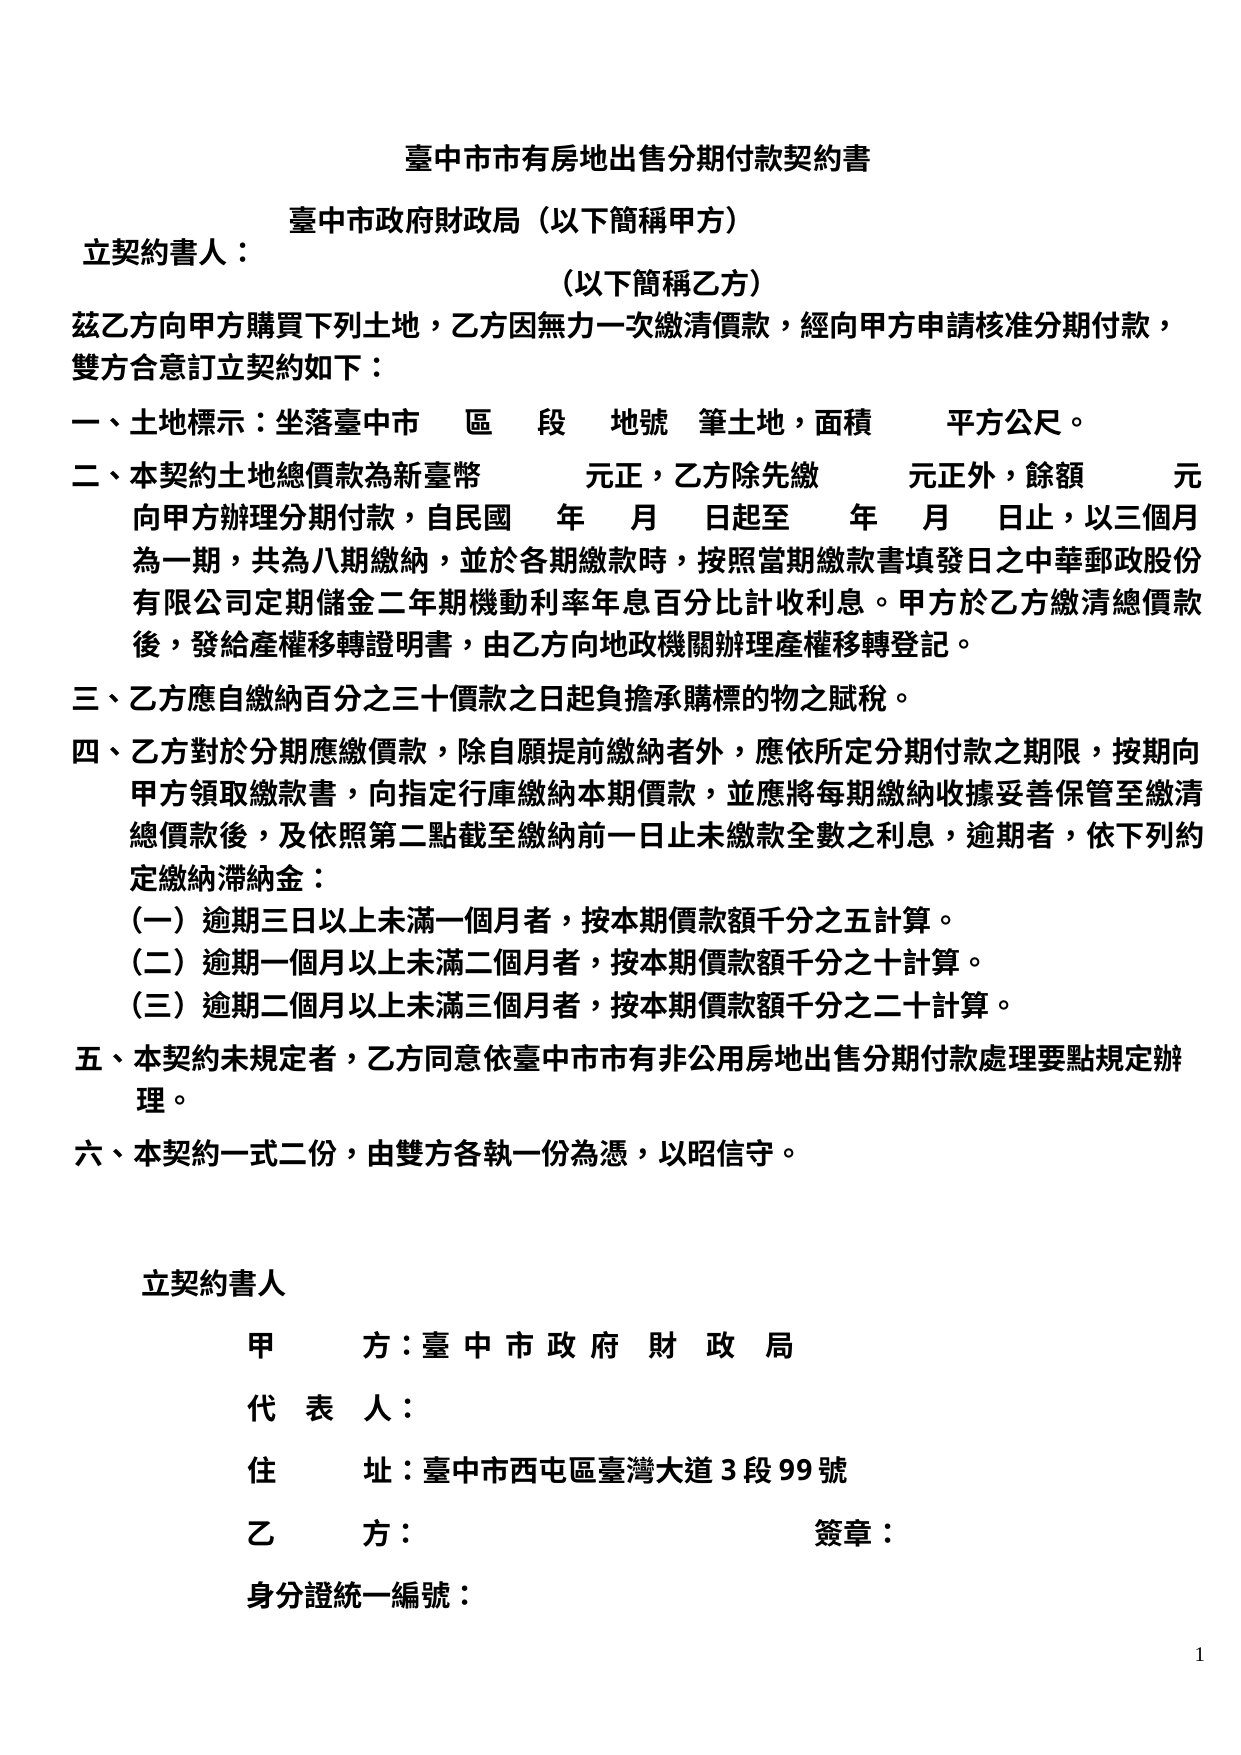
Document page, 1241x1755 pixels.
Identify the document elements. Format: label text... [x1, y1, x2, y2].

text 臺中市市有房地出售分期付款契約書 [71, 115, 1205, 177]
table_header 臺中市政府財政局（以下簡稱甲方） [288, 178, 907, 240]
table_header [907, 178, 1240, 302]
text 四、乙方對於分期應繳價款，除自願提前繳納者外，應依所定分期付款之期限，按期向甲方領取繳款書，向指定行庫繳納本期價款，並應將每期繳納收據妥善保管至繳清總價款後，及依照第二點截至繳納前一日止未繳款全數之利息，逾期者，依下列約定繳納滯納金： [71, 728, 1205, 898]
text 立契約書人 [71, 1240, 1205, 1302]
text 六、本契約一式二份，由雙方各執一份為憑，以昭信守。 [74, 1131, 1205, 1173]
text 三、乙方應自繳納百分之三十價款之日起負擔承購標的物之賦稅。 [71, 675, 1205, 717]
text 代 表 人： [247, 1365, 1205, 1427]
text 甲 方：臺中市政府 財 政 局 [71, 1302, 1205, 1365]
text 五、本契約未規定者，乙方同意依臺中市市有非公用房地出售分期付款處理要點規定辦理。 [74, 1035, 1205, 1120]
text （三）逾期二個月以上未滿三個月者，按本期價款額千分之二十計算。 [71, 982, 1205, 1024]
text （一）逾期三日以上未滿一個月者，按本期價款額千分之五計算。 [71, 898, 1205, 940]
text 二、本契約土地總價款為新臺幣 元正，乙方除先繳 元正外，餘額 元向甲方辦理分期付款，自民國 年 月 日起至 年 月 日止，以三個月為一期，共為八期繳納，並於各期繳款時，按照當期繳款書填發日之中華郵政股份有限公司定期儲金二年期機動利率年息百分比計收利息。甲方於乙方繳清總價款後，發給產權移轉證明書，由乙方向地政機關辦理產權移轉登記。 [71, 453, 1205, 664]
text 一、土地標示：坐落臺中市 區 段 地號 筆土地，面積 平方公尺。 [71, 399, 1205, 442]
table_header 立契約書人： [71, 178, 288, 302]
text 茲乙方向甲方購買下列土地，乙方因無力一次繳清價款，經向甲方申請核准分期付款，雙方合意訂立契約如下： [71, 302, 1205, 387]
text 身分證統一編號： [246, 1552, 1205, 1615]
text 乙 方： 簽章： [246, 1490, 1205, 1552]
text （二）逾期一個月以上未滿二個月者，按本期價款額千分之十計算。 [71, 940, 1205, 982]
text 住 址：臺中市西屯區臺灣大道3段99號 [247, 1427, 1205, 1490]
table_cell （以下簡稱乙方） [288, 240, 907, 302]
